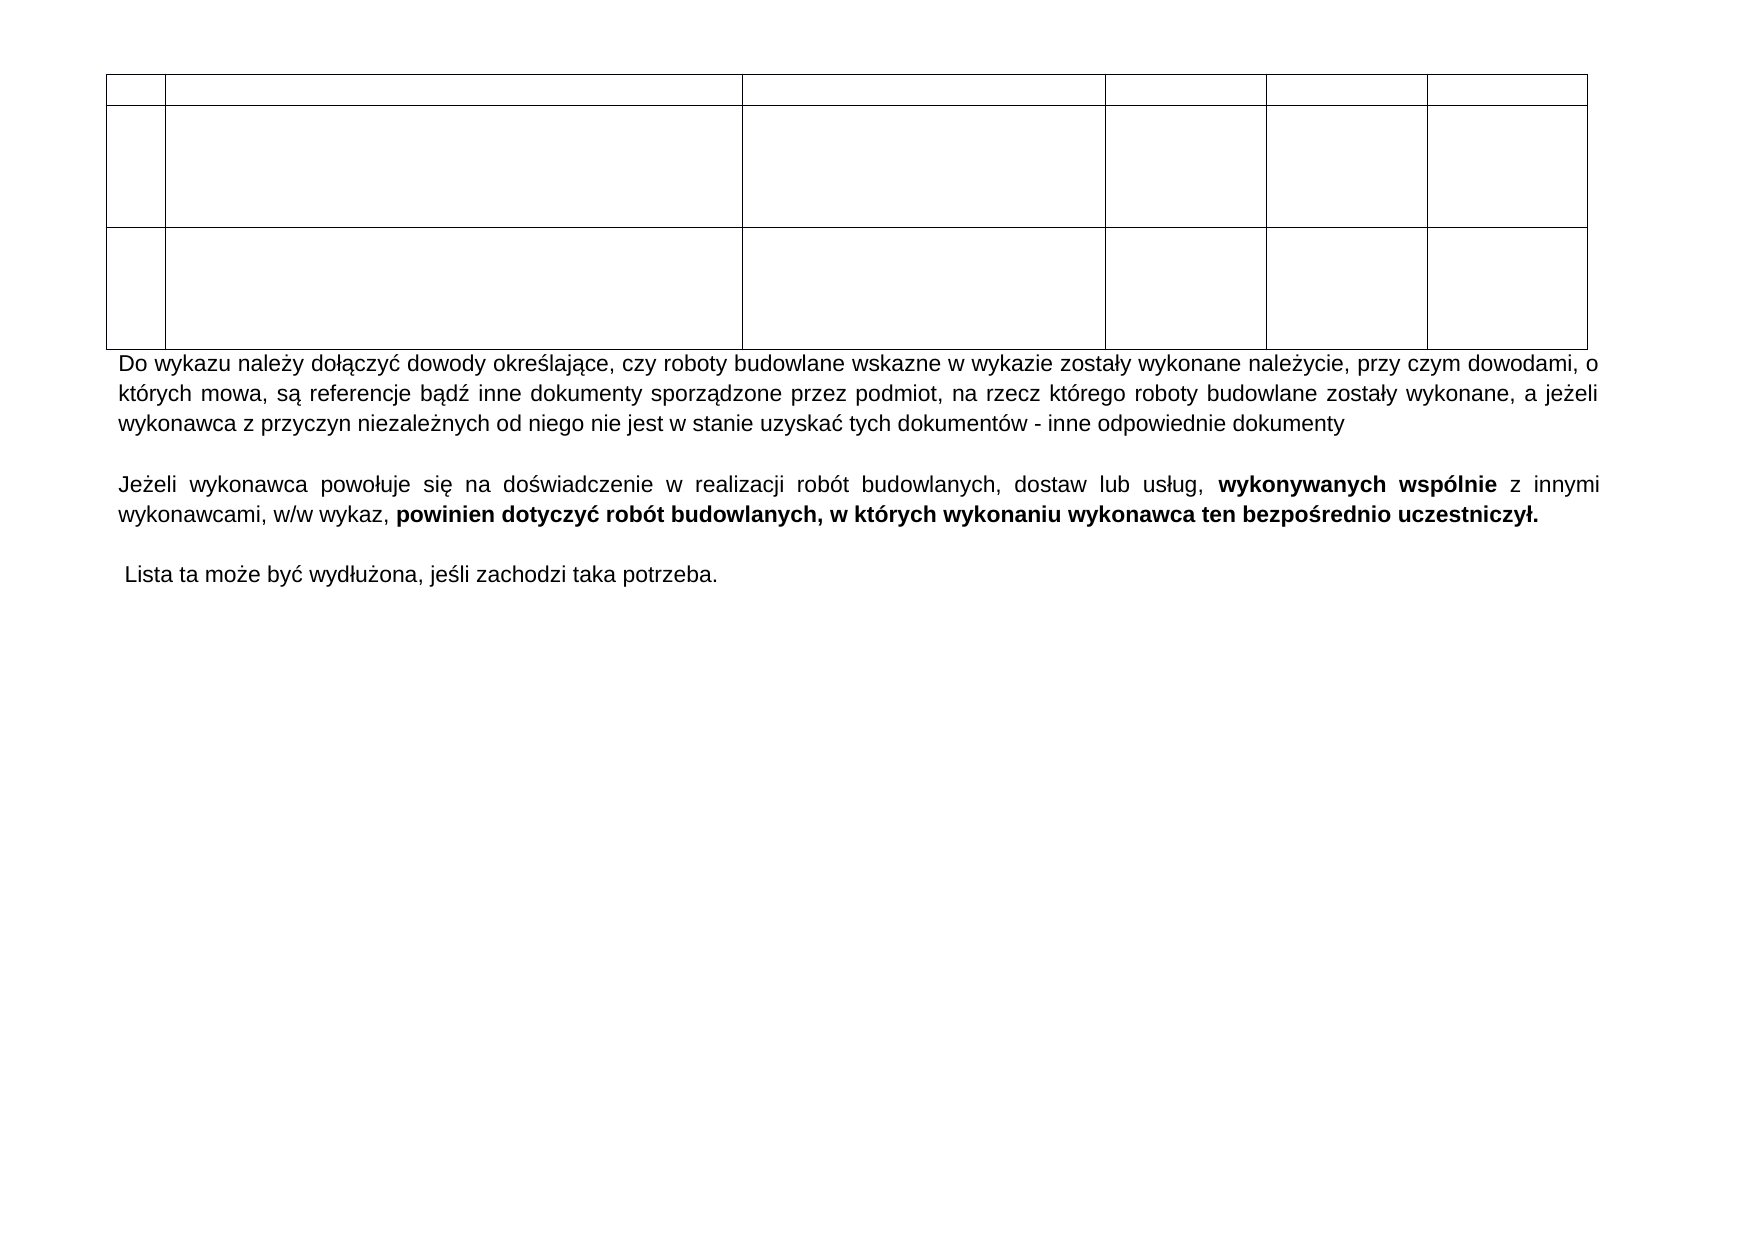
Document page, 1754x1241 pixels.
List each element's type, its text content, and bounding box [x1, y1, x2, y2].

text Do wykazu należy dołączyć dowody określające, czy roboty budowlane wskazne w wykazie zostały wykonane należycie, przy czym dowodami, o których mowa, są referencje bądź inne dokumenty sporządzone przez podmiot, na rzecz którego roboty budowlane zostały wykonane, a jeżeli wykonawca z przyczyn niezależnych od niego nie jest w stanie uzyskać tych dokumentów - inne odpowiednie dokumenty [118, 350, 1600, 437]
table_cell [1106, 106, 1266, 227]
table_cell [1428, 75, 1587, 105]
table_cell [1428, 106, 1587, 227]
table_cell [743, 75, 1105, 105]
table_cell [743, 106, 1105, 227]
table_cell [1267, 75, 1427, 105]
table_cell [1428, 228, 1587, 349]
table_cell [107, 106, 165, 227]
table_cell [166, 228, 742, 349]
text Lista ta może być wydłużona, jeśli zachodzi taka potrzeba. [118, 561, 1642, 588]
table_cell [166, 75, 742, 105]
text Jeżeli wykonawca powołuje się na doświadczenie w realizacji robót budowlanych, dostaw lub usług, wykonywanych wspólnie z innymi wykonawcami, w/w wykaz, powinien dotyczyć robót budowlanych, w których wykonaniu wykonawca ten bezpośrednio uczestniczył. [118, 471, 1600, 527]
table_cell [107, 75, 165, 105]
table_cell [1106, 75, 1266, 105]
table_cell [1106, 228, 1266, 349]
table_cell [743, 228, 1105, 349]
table_cell [107, 228, 165, 349]
table_cell [1267, 228, 1427, 349]
table_cell [166, 106, 742, 227]
table_cell [1267, 106, 1427, 227]
